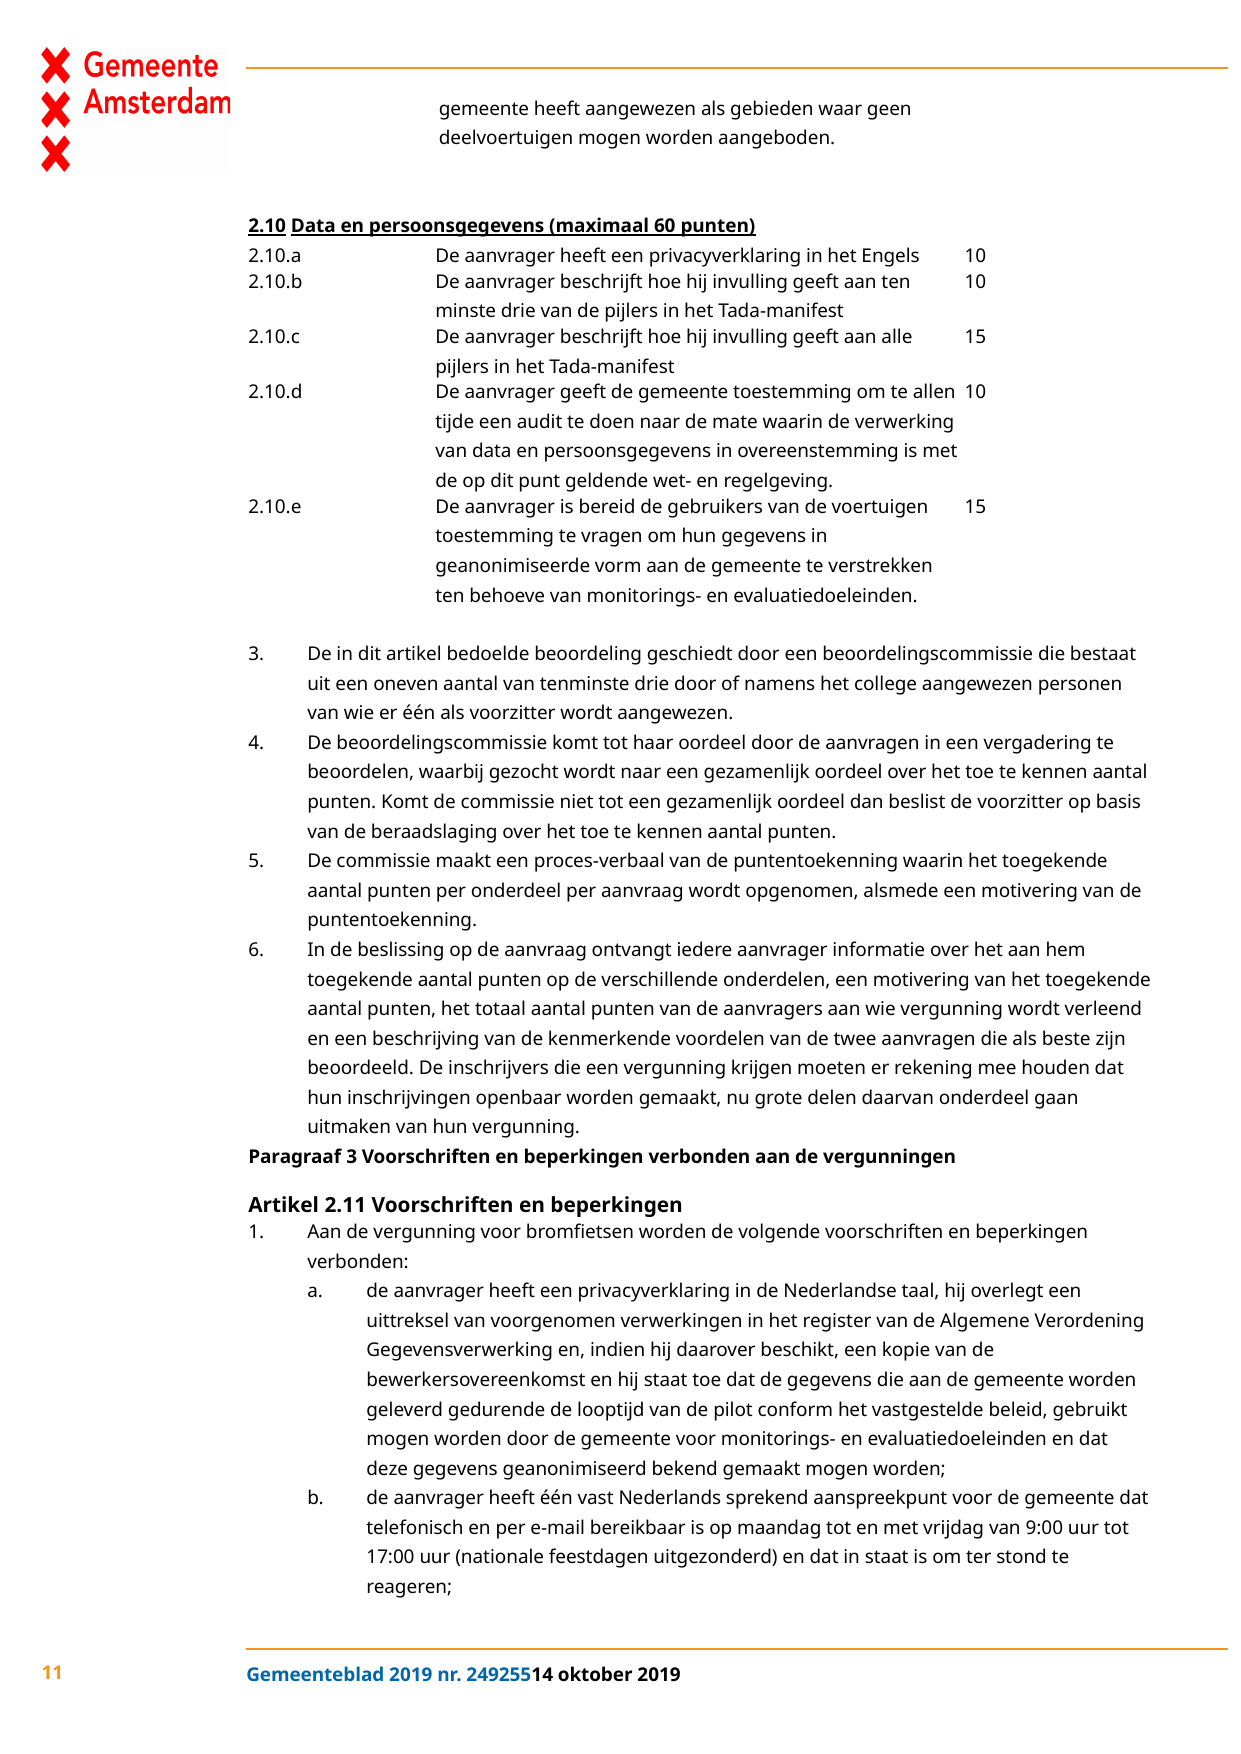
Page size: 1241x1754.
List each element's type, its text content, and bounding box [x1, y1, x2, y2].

table_cell gemeente heeft aangewezen als gebieden waar geen deelvoertuigen mogen worden aangeboden. [439, 95, 961, 150]
table_cell De aanvrager beschrijft hoe hij invulling geeft aan ten minste drie van de pijlers in het Tada-manifest [435, 268, 964, 323]
list Aan de vergunning voor bromfietsen worden de volgende voorschriften en beperkingen verbonden: [248, 1218, 1152, 1273]
table_cell De aanvrager beschrijft hoe hij invulling geeft aan alle pijlers in het Tada-manifest [435, 323, 964, 378]
list de aanvrager heeft één vast Nederlands sprekend aanspreekpunt voor de gemeente dat telefonisch en per e-mail bereikbaar is op maandag tot en met vrijdag van 9:00 uur tot 17:00 uur (nationale feestdagen uitgezonderd) en dat in staat is om ter stond te reageren; [307, 1484, 1152, 1599]
table_header De aanvrager heeft een privacyverklaring in het Engels [435, 242, 964, 268]
table_cell 2.10.b [248, 268, 435, 323]
list De commissie maakt een proces-verbaal van de puntentoekenning waarin het toegekende aantal punten per onderdeel per aanvraag wordt opgenomen, alsmede een motivering van de puntentoekenning. [248, 847, 1152, 932]
table_cell De aanvrager geeft de gemeente toestemming om te allen tijde een audit te doen naar de mate waarin de verwerking van data en persoonsgegevens in overeenstemming is met de op dit punt geldende wet- en regelgeving. [435, 379, 964, 493]
text 2.10 Data en persoonsgegevens (maximaal 60 punten) [248, 212, 1152, 238]
picture [41, 47, 231, 172]
list De beoordelingscommissie komt tot haar oordeel door de aanvragen in een vergadering te beoordelen, waarbij gezocht wordt naar een gezamenlijk oordeel over het toe te kennen aantal punten. Komt de commissie niet tot een gezamenlijk oordeel dan beslist de voorzitter op basis van de beraadslaging over het toe te kennen aantal punten. [248, 729, 1152, 843]
table_cell [248, 95, 439, 150]
table_cell 2.10.c [248, 323, 435, 378]
text Artikel 2.11 Voorschriften en beperkingen [248, 1190, 1152, 1218]
text Paragraaf 3 Voorschriften en beperkingen verbonden aan de vergunningen [248, 1143, 1152, 1169]
table_cell 2.10.d [248, 379, 435, 493]
table_header 10 [964, 242, 1152, 268]
table_cell 10 [964, 268, 1152, 323]
list de aanvrager heeft een privacyverklaring in de Nederlandse taal, hij overlegt een uittreksel van voorgenomen verwerkingen in het register van de Algemene Verordening Gegevensverwerking en, indien hij daarover beschikt, een kopie van de bewerkersovereenkomst en hij staat toe dat de gegevens die aan de gemeente worden geleverd gedurende de looptijd van de pilot conform het vastgestelde beleid, gebruikt mogen worden door de gemeente voor monitorings- en evaluatiedoeleinden en dat deze gegevens geanonimiseerd bekend gemaakt mogen worden; [307, 1277, 1152, 1481]
table_cell 15 [964, 323, 1152, 378]
list De in dit artikel bedoelde beoordeling geschiedt door een beoordelingscommissie die bestaat uit een oneven aantal van tenminste drie door of namens het college aangewezen personen van wie er één als voorzitter wordt aangewezen. [248, 640, 1152, 725]
table_cell 10 [964, 379, 1152, 493]
table_header 2.10.a [248, 242, 435, 268]
table_cell 15 [964, 493, 1152, 607]
table_cell [961, 95, 1152, 150]
list In de beslissing op de aanvraag ontvangt iedere aanvrager informatie over het aan hem toegekende aantal punten op de verschillende onderdelen, een motivering van het toegekende aantal punten, het totaal aantal punten van de aanvragers aan wie vergunning wordt verleend en een beschrijving van de kenmerkende voordelen van de twee aanvragen die als beste zijn beoordeeld. De inschrijvers die een vergunning krijgen moeten er rekening mee houden dat hun inschrijvingen openbaar worden gemaakt, nu grote delen daarvan onderdeel gaan uitmaken van hun vergunning. [248, 936, 1152, 1139]
table_cell 2.10.e [248, 493, 435, 607]
table_cell De aanvrager is bereid de gebruikers van de voertuigen toestemming te vragen om hun gegevens in geanonimiseerde vorm aan de gemeente te verstrekken ten behoeve van monitorings- en evaluatiedoeleinden. [435, 493, 964, 607]
